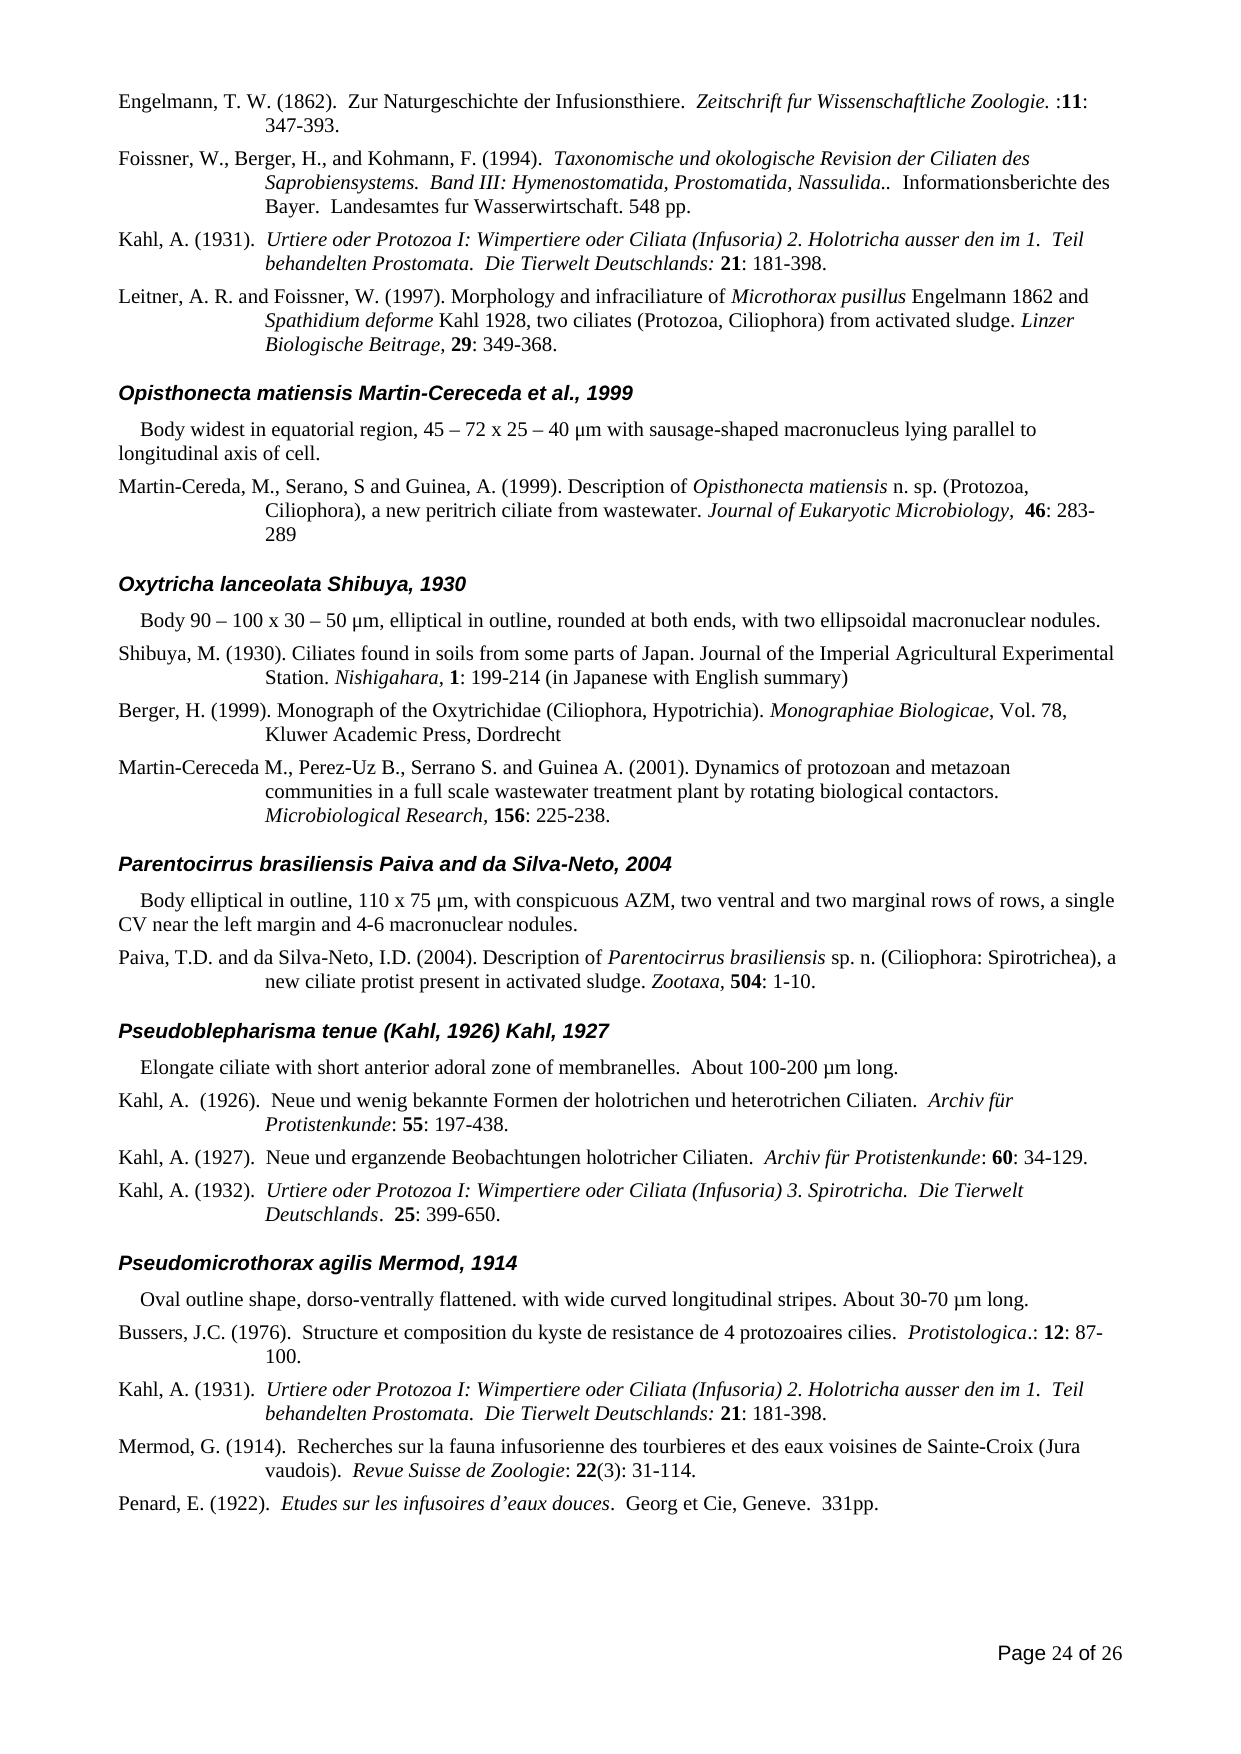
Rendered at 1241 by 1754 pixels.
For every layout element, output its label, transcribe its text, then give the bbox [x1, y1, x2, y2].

text Kahl, A. (1931). Urtiere oder Protozoa I: Wimpertiere oder Ciliata (Infusoria) 2. Holotricha ausser den im 1. Teil behandelten Prostomata. Die Tierwelt Deutschlands: 21: 181-398. [118, 1377, 1122, 1425]
subtitle Pseudoblepharisma tenue (Kahl, 1926) Kahl, 1927 [118, 1018, 1122, 1042]
subtitle Parentocirrus brasiliensis Paiva and da Silva-Neto, 2004 [118, 852, 1122, 876]
text Bussers, J.C. (1976). Structure et composition du kyste de resistance de 4 protozoaires cilies. Protistologica.: 12: 87-100. [118, 1320, 1122, 1368]
text Kahl, A. (1927). Neue und erganzende Beobachtungen holotricher Ciliaten. Archiv für Protistenkunde: 60: 34-129. [118, 1145, 1122, 1169]
text Body 90 – 100 x 30 – 50 μm, elliptical in outline, rounded at both ends, with two ellipsoidal macronuclear nodules. [118, 608, 1122, 632]
text Elongate ciliate with short anterior adoral zone of membranelles. About 100-200 µm long. [118, 1055, 1122, 1079]
text Martin-Cereceda M., Perez-Uz B., Serrano S. and Guinea A. (2001). Dynamics of protozoan and metazoan communities in a full scale wastewater treatment plant by rotating biological contactors. Microbiological Research, 156: 225-238. [118, 755, 1122, 827]
subtitle Pseudomicrothorax agilis Mermod, 1914 [118, 1251, 1122, 1275]
text Penard, E. (1922). Etudes sur les infusoires d’eaux douces. Georg et Cie, Geneve. 331pp. [118, 1491, 1122, 1515]
text Body widest in equatorial region, 45 – 72 x 25 – 40 μm with sausage-shaped macronucleus lying parallel to longitudinal axis of cell. [118, 417, 1122, 465]
text Kahl, A. (1926). Neue und wenig bekannte Formen der holotrichen und heterotrichen Ciliaten. Archiv für Protistenkunde: 55: 197-438. [118, 1088, 1122, 1136]
text Martin-Cereda, M., Serano, S and Guinea, A. (1999). Description of Opisthonecta matiensis n. sp. (Protozoa, Ciliophora), a new peritrich ciliate from wastewater. Journal of Eukaryotic Microbiology, 46: 283-289 [118, 474, 1122, 546]
subtitle Oxytricha lanceolata Shibuya, 1930 [118, 571, 1122, 595]
text Leitner, A. R. and Foissner, W. (1997). Morphology and infraciliature of Microthorax pusillus Engelmann 1862 and Spathidium deforme Kahl 1928, two ciliates (Protozoa, Ciliophora) from activated sludge. Linzer Biologische Beitrage, 29: 349-368. [118, 283, 1122, 356]
text Foissner, W., Berger, H., and Kohmann, F. (1994). Taxonomische und okologische Revision der Ciliaten des Saprobiensystems. Band III: Hymenostomatida, Prostomatida, Nassulida.. Informationsberichte des Bayer. Landesamtes fur Wasserwirtschaft. 548 pp. [118, 146, 1122, 218]
text Shibuya, M. (1930). Ciliates found in soils from some parts of Japan. Journal of the Imperial Agricultural Experimental Station. Nishigahara, 1: 199-214 (in Japanese with English summary) [118, 641, 1122, 689]
text Kahl, A. (1932). Urtiere oder Protozoa I: Wimpertiere oder Ciliata (Infusoria) 3. Spirotricha. Die Tierwelt Deutschlands. 25: 399-650. [118, 1178, 1122, 1226]
text Berger, H. (1999). Monograph of the Oxytrichidae (Ciliophora, Hypotrichia). Monographiae Biologicae, Vol. 78, Kluwer Academic Press, Dordrecht [118, 698, 1122, 746]
subtitle Opisthonecta matiensis Martin-Cereceda et al., 1999 [118, 381, 1122, 405]
text Kahl, A. (1931). Urtiere oder Protozoa I: Wimpertiere oder Ciliata (Infusoria) 2. Holotricha ausser den im 1. Teil behandelten Prostomata. Die Tierwelt Deutschlands: 21: 181-398. [118, 227, 1122, 275]
text Engelmann, T. W. (1862). Zur Naturgeschichte der Infusionsthiere. Zeitschrift fur Wissenschaftliche Zoologie. :11: 347-393. [118, 88, 1122, 137]
text Paiva, T.D. and da Silva-Neto, I.D. (2004). Description of Parentocirrus brasiliensis sp. n. (Ciliophora: Spirotrichea), a new ciliate protist present in activated sludge. Zootaxa, 504: 1-10. [118, 945, 1122, 993]
text Mermod, G. (1914). Recherches sur la fauna infusorienne des tourbieres et des eaux voisines de Sainte-Croix (Jura vaudois). Revue Suisse de Zoologie: 22(3): 31-114. [118, 1434, 1122, 1482]
text Body elliptical in outline, 110 x 75 μm, with conspicuous AZM, two ventral and two marginal rows of rows, a single CV near the left margin and 4-6 macronuclear nodules. [118, 888, 1122, 936]
text Oval outline shape, dorso-ventrally flattened. with wide curved longitudinal stripes. About 30-70 µm long. [118, 1287, 1122, 1311]
